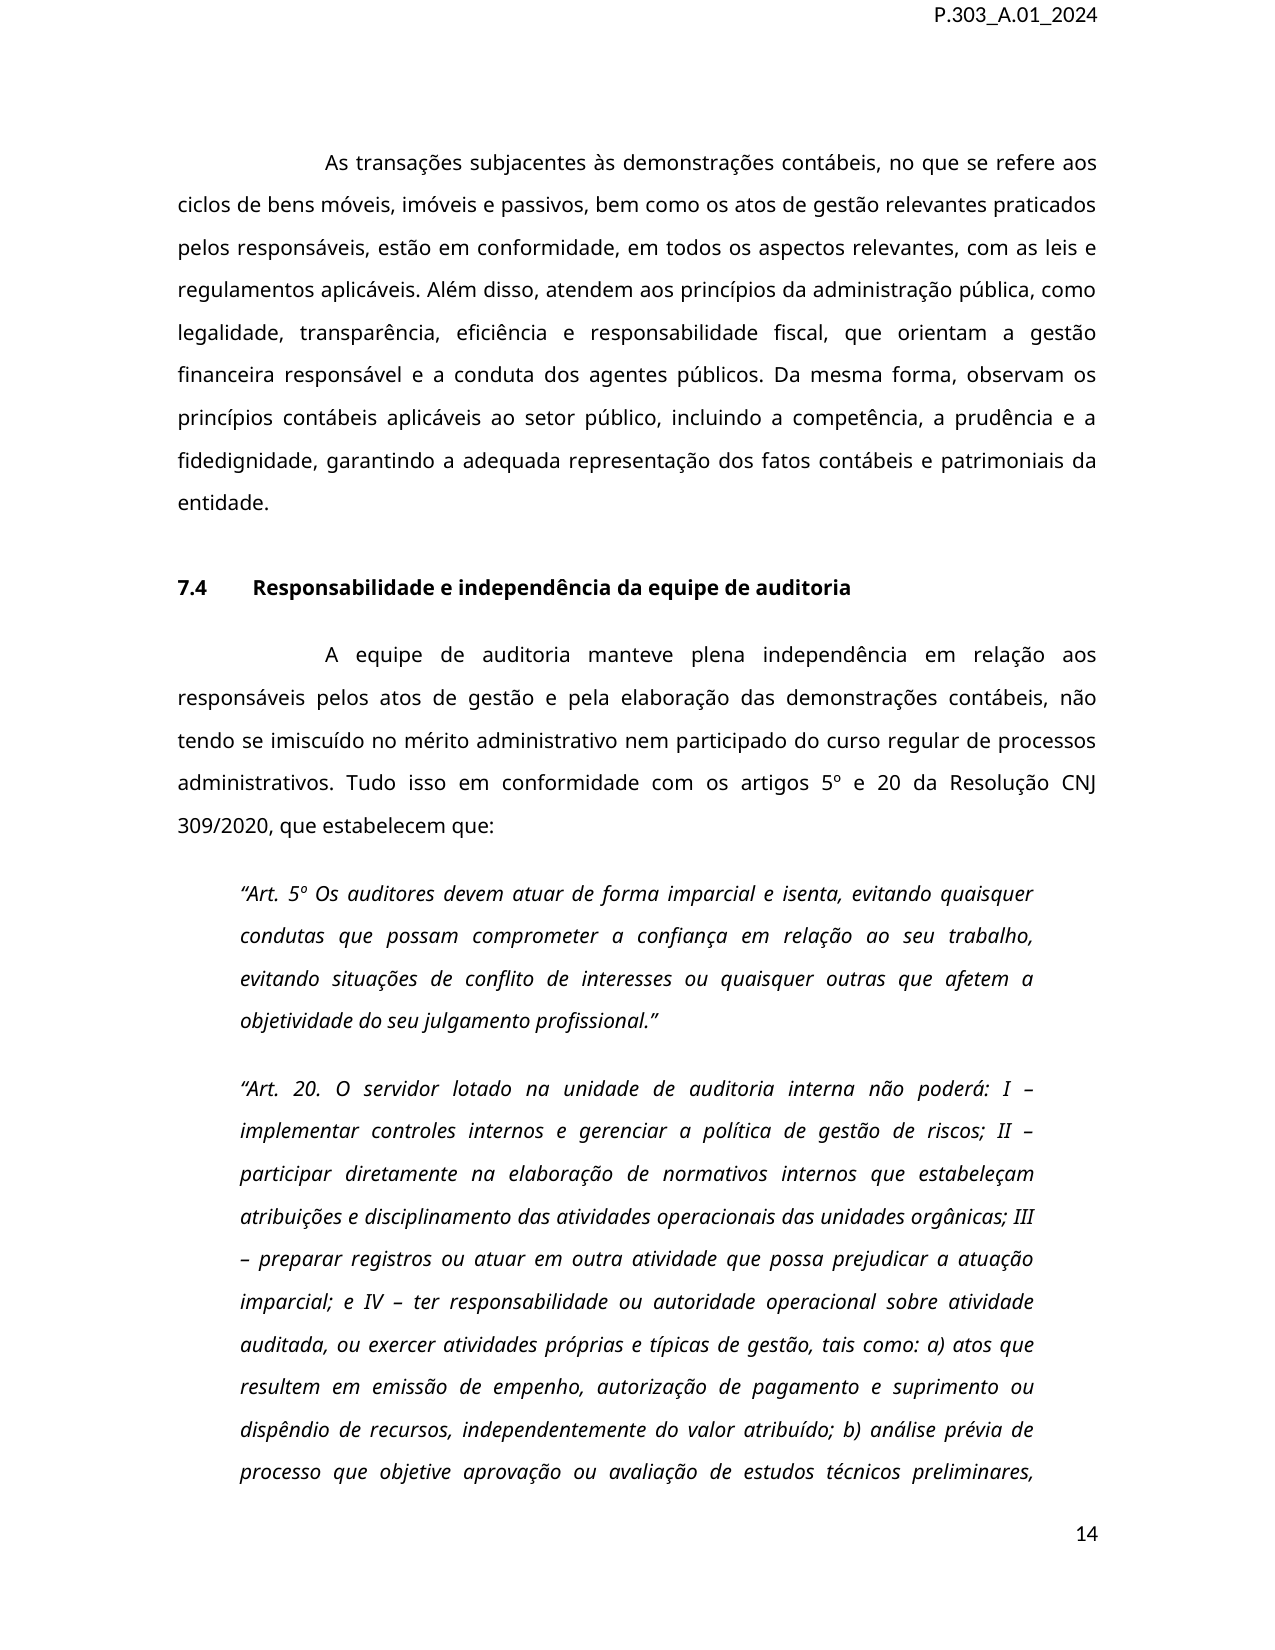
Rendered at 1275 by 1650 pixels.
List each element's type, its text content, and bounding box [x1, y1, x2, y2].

text A equipe de auditoria manteve plena independência em relação aos responsáveis pelos atos de gestão e pela elaboração das demonstrações contábeis, não tendo se imiscuído no mérito administrativo nem participado do curso regular de processos administrativos. Tudo isso em conformidade com os artigos 5º e 20 da Resolução CNJ 309/2020, que estabelecem que: [177, 641, 1098, 839]
text “Art. 5º Os auditores devem atuar de forma imparcial e isenta, evitando quaisquer condutas que possam comprometer a confiança em relação ao seu trabalho, evitando situações de conflito de interesses ou quaisquer outras que afetem a objetividade do seu julgamento profissional.” [240, 879, 1035, 1035]
text As transações subjacentes às demonstrações contábeis, no que se refere aos ciclos de bens móveis, imóveis e passivos, bem como os atos de gestão relevantes praticados pelos responsáveis, estão em conformidade, em todos os aspectos relevantes, com as leis e regulamentos aplicáveis. Além disso, atendem aos princípios da administração pública, como legalidade, transparência, eficiência e responsabilidade fiscal, que orientam a gestão financeira responsável e a conduta dos agentes públicos. Da mesma forma, observam os princípios contábeis aplicáveis ao setor público, incluindo a competência, a prudência e a fidedignidade, garantindo a adequada representação dos fatos contábeis e patrimoniais da entidade. [177, 148, 1098, 517]
text “Art. 20. O servidor lotado na unidade de auditoria interna não poderá: I – implementar controles internos e gerenciar a política de gestão de riscos; II – participar diretamente na elaboração de normativos internos que estabeleçam atribuições e disciplinamento das atividades operacionais das unidades orgânicas; III – preparar registros ou atuar em outra atividade que possa prejudicar a atuação imparcial; e IV – ter responsabilidade ou autoridade operacional sobre atividade auditada, ou exercer atividades próprias e típicas de gestão, tais como: a) atos que resultem em emissão de empenho, autorização de pagamento e suprimento ou dispêndio de recursos, independentemente do valor atribuído; b) análise prévia de processo que objetive aprovação ou avaliação de estudos técnicos preliminares, [240, 1074, 1035, 1486]
text 7.4 Responsabilidade e independência da equipe de auditoria [177, 573, 1098, 601]
